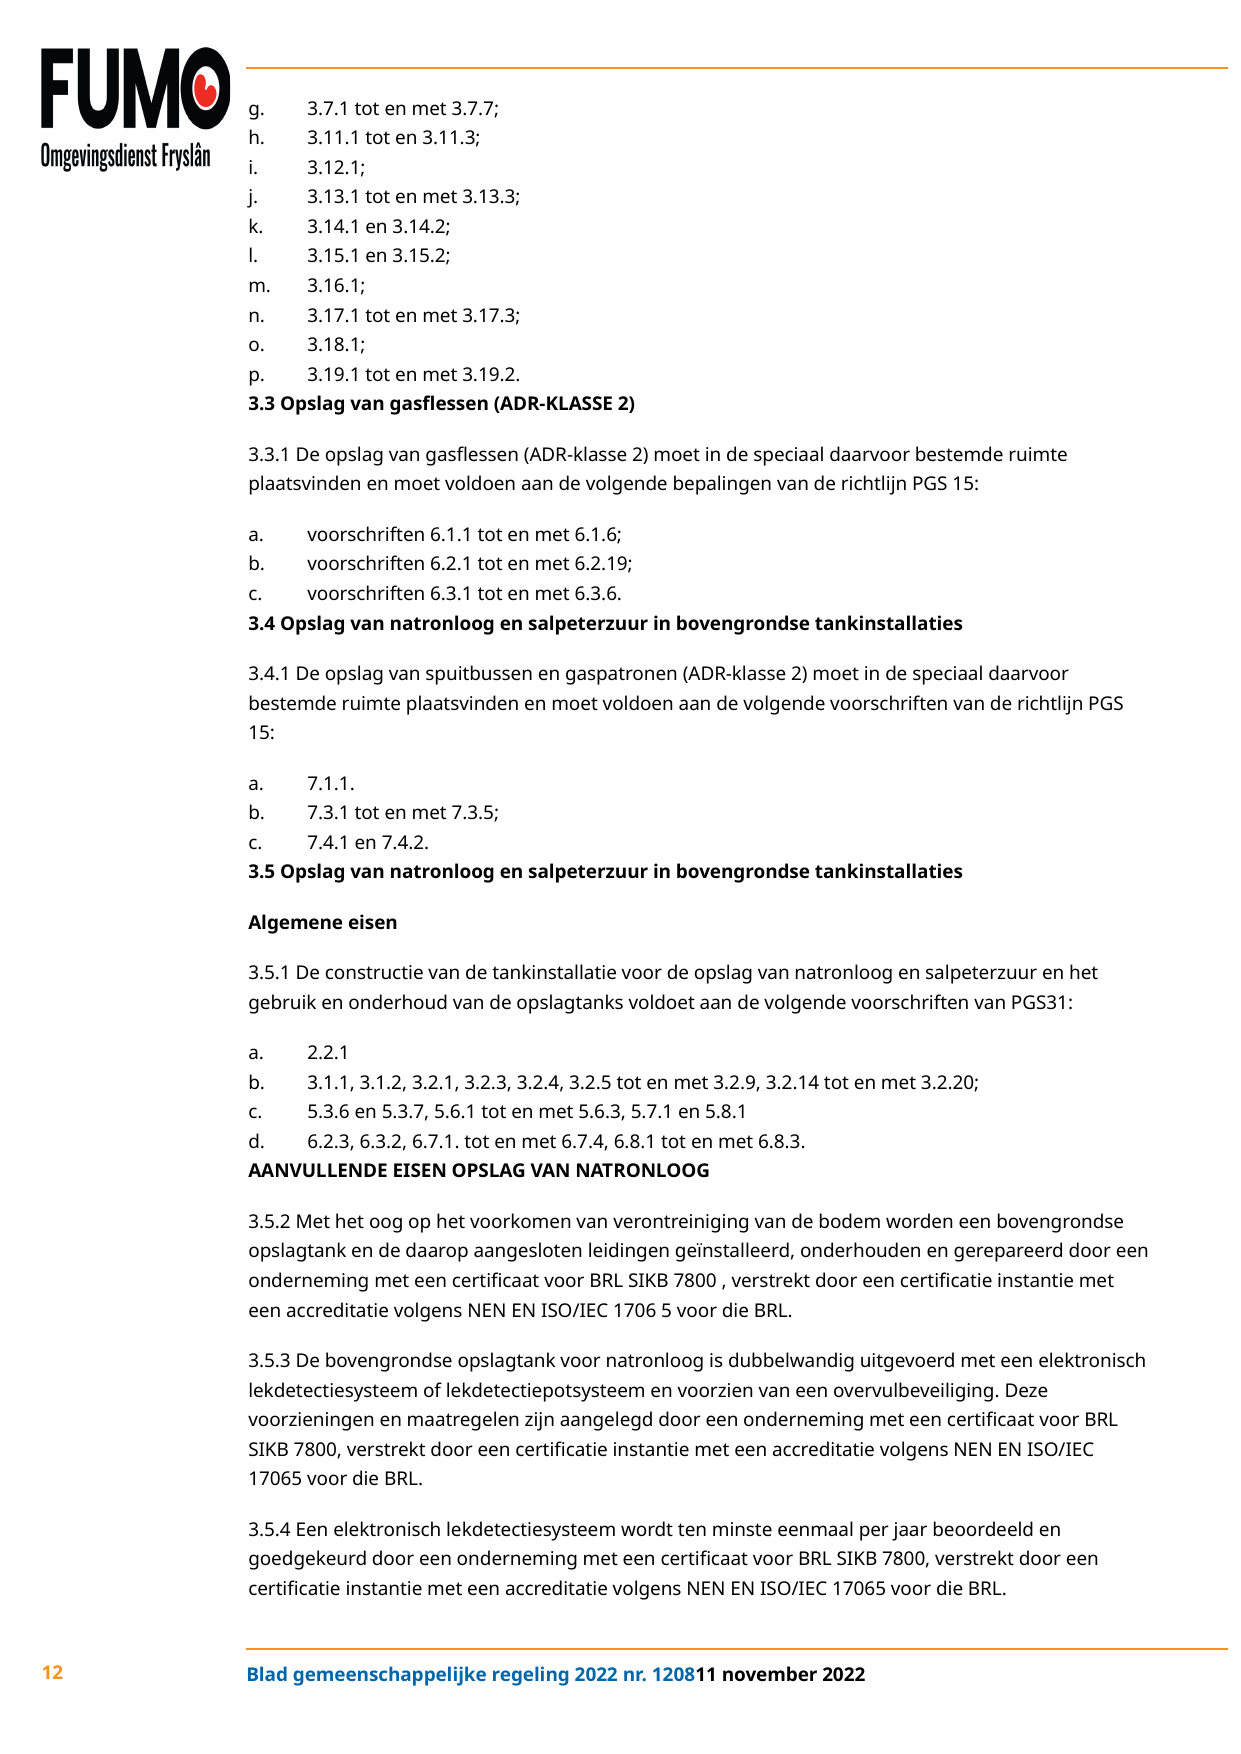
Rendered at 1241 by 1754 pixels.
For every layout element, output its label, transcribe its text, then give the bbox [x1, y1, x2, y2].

list 7.3.1 tot en met 7.3.5; [248, 799, 1152, 825]
text 3.5.3 De bovengrondse opslagtank voor natronloog is dubbelwandig uitgevoerd met een elektronisch lekdetectiesysteem of lekdetectiepotsysteem en voorzien van een overvulbeveiliging. Deze voorzieningen en maatregelen zijn aangelegd door een onderneming met een certificaat voor BRL SIKB 7800, verstrekt door een certificatie instantie met een accreditatie volgens NEN EN ISO/IEC 17065 voor die BRL. [248, 1347, 1152, 1491]
list voorschriften 6.2.1 tot en met 6.2.19; [248, 551, 1152, 576]
list voorschriften 6.3.1 tot en met 6.3.6. [248, 580, 1152, 606]
list 2.2.1 [248, 1039, 1152, 1065]
list 5.3.6 en 5.3.7, 5.6.1 tot en met 5.6.3, 5.7.1 en 5.8.1 [248, 1098, 1152, 1124]
list 3.12.1; [248, 154, 1152, 180]
text Algemene eisen [248, 909, 1152, 935]
text AANVULLENDE EISEN OPSLAG VAN NATRONLOOG [248, 1158, 1152, 1183]
text 3.4 Opslag van natronloog en salpeterzuur in bovengrondse tankinstallaties [248, 610, 1152, 636]
text 3.3.1 De opslag van gasflessen (ADR-klasse 2) moet in de speciaal daarvoor bestemde ruimte plaatsvinden en moet voldoen aan de volgende bepalingen van de richtlijn PGS 15: [248, 441, 1152, 496]
list voorschriften 6.1.1 tot en met 6.1.6; [248, 521, 1152, 547]
picture [41, 47, 231, 172]
list 3.13.1 tot en met 3.13.3; [248, 183, 1152, 209]
text 3.5.2 Met het oog op het voorkomen van verontreiniging van de bodem worden een bovengrondse opslagtank en de daarop aangesloten leidingen geïnstalleerd, onderhouden en gerepareerd door een onderneming met een certificaat voor BRL SIKB 7800 , verstrekt door een certificatie instantie met een accreditatie volgens NEN EN ISO/IEC 1706 5 voor die BRL. [248, 1208, 1152, 1323]
text 3.3 Opslag van gasflessen (ADR-KLASSE 2) [248, 391, 1152, 416]
list 3.11.1 tot en 3.11.3; [248, 124, 1152, 150]
list 7.1.1. [248, 770, 1152, 796]
list 3.16.1; [248, 272, 1152, 298]
text 3.5.1 De constructie van de tankinstallatie voor de opslag van natronloog en salpeterzuur en het gebruik en onderhoud van de opslagtanks voldoet aan de volgende voorschriften van PGS31: [248, 959, 1152, 1015]
list 3.15.1 en 3.15.2; [248, 243, 1152, 268]
list 3.14.1 en 3.14.2; [248, 213, 1152, 239]
text 3.5 Opslag van natronloog en salpeterzuur in bovengrondse tankinstallaties [248, 858, 1152, 884]
list 7.4.1 en 7.4.2. [248, 829, 1152, 855]
list 3.7.1 tot en met 3.7.7; [248, 95, 1152, 121]
list 3.18.1; [248, 331, 1152, 357]
list 3.17.1 tot en met 3.17.3; [248, 302, 1152, 328]
text 3.5.4 Een elektronisch lekdetectiesysteem wordt ten minste eenmaal per jaar beoordeeld en goedgekeurd door een onderneming met een certificaat voor BRL SIKB 7800, verstrekt door een certificatie instantie met een accreditatie volgens NEN EN ISO/IEC 17065 voor die BRL. [248, 1516, 1152, 1601]
list 3.1.1, 3.1.2, 3.2.1, 3.2.3, 3.2.4, 3.2.5 tot en met 3.2.9, 3.2.14 tot en met 3.2.20; [248, 1069, 1152, 1095]
list 6.2.3, 6.3.2, 6.7.1. tot en met 6.7.4, 6.8.1 tot en met 6.8.3. [248, 1128, 1152, 1154]
text 3.4.1 De opslag van spuitbussen en gaspatronen (ADR-klasse 2) moet in de speciaal daarvoor bestemde ruimte plaatsvinden en moet voldoen aan de volgende voorschriften van de richtlijn PGS 15: [248, 660, 1152, 745]
list 3.19.1 tot en met 3.19.2. [248, 361, 1152, 387]
